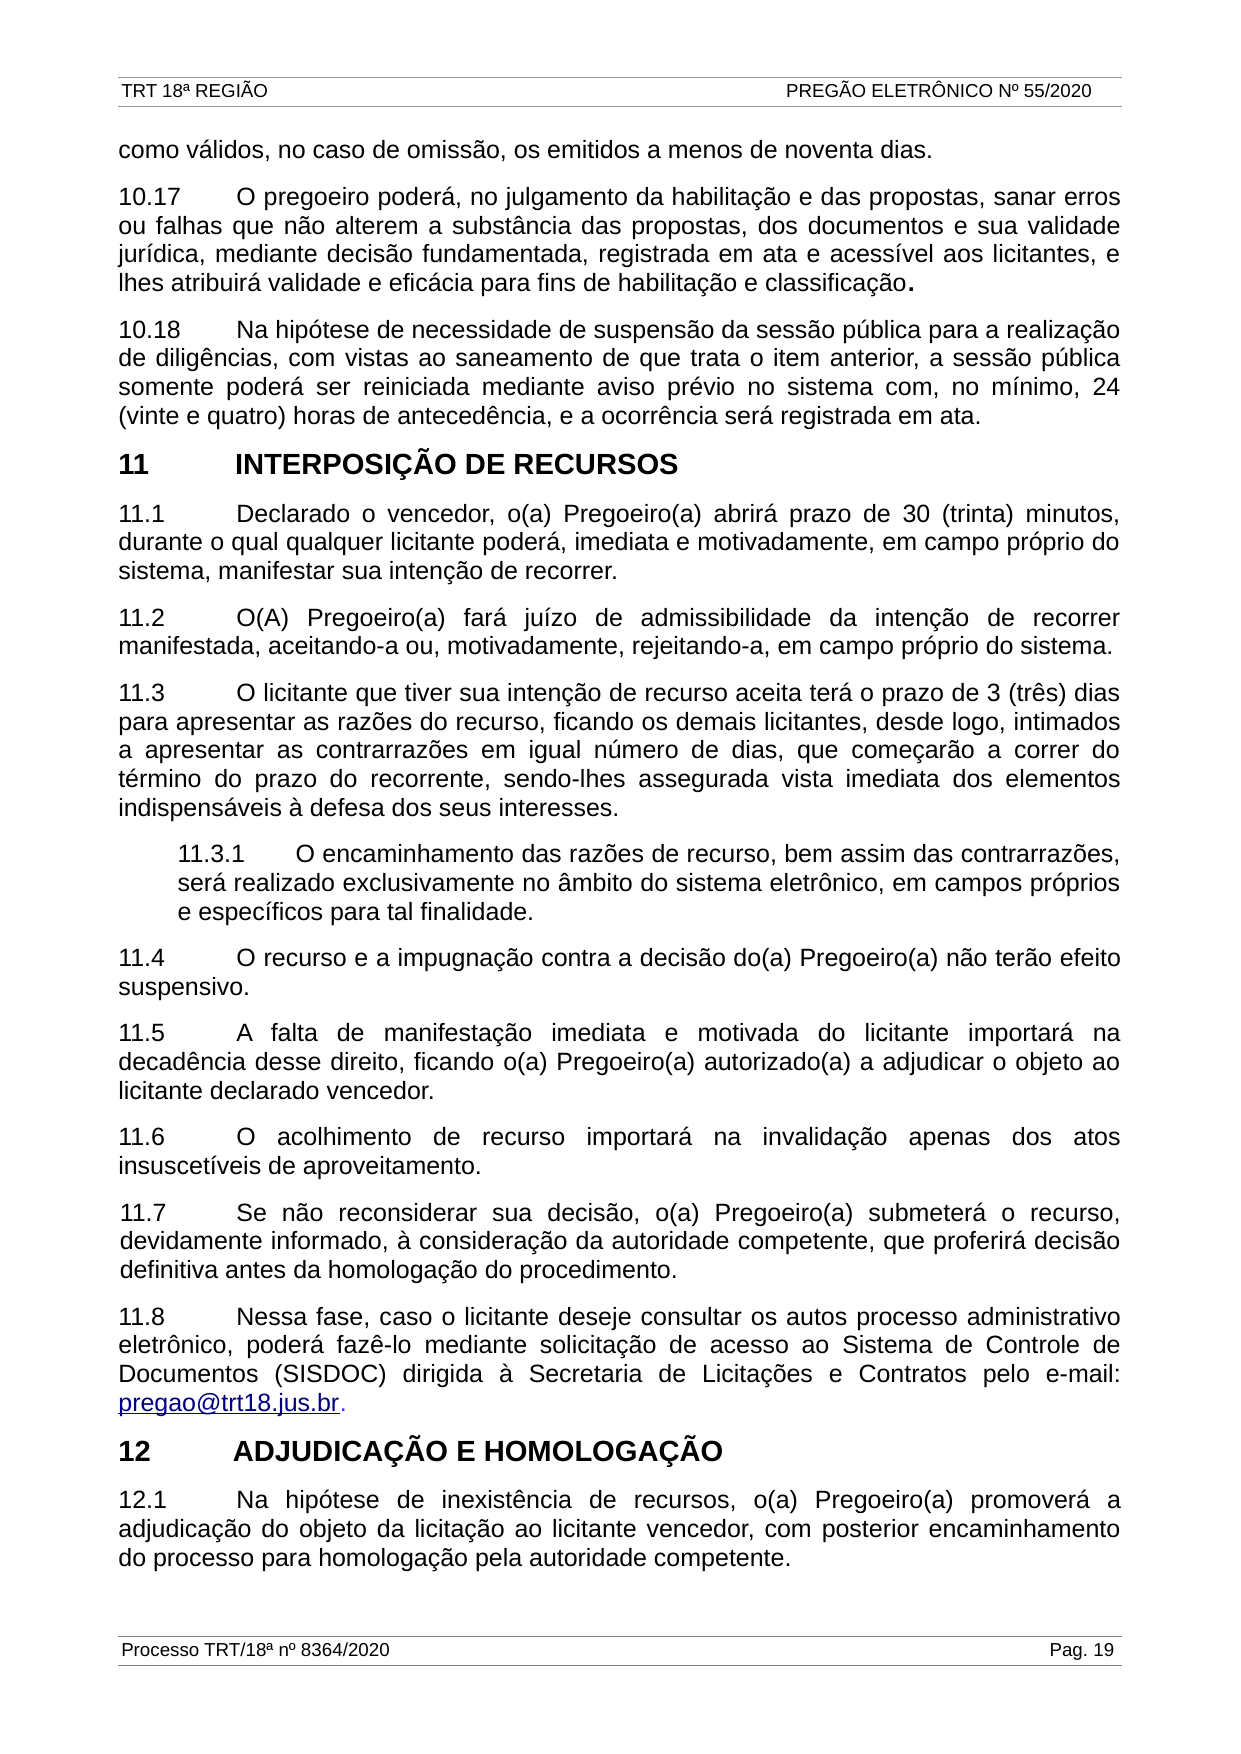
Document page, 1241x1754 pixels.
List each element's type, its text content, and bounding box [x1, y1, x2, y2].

text 11.6 O acolhimento de recurso importará na invalidação apenas dos atos insuscetíveis de aproveitamento. [118, 1122, 1122, 1180]
text 11.7 Se não reconsiderar sua decisão, o(a) Pregoeiro(a) submeterá o recurso, devidamente informado, à consideração da autoridade competente, que proferirá decisão definitiva antes da homologação do procedimento. [119, 1198, 1122, 1284]
text 11.3.1 O encaminhamento das razões de recurso, bem assim das contrarrazões, será realizado exclusivamente no âmbito do sistema eletrônico, em campos próprios e específicos para tal finalidade. [177, 839, 1122, 926]
text 11 INTERPOSIÇÃO DE RECURSOS [118, 447, 1122, 481]
text como válidos, no caso de omissão, os emitidos a menos de noventa dias. [118, 136, 1122, 164]
text 11.2 O(A) Pregoeiro(a) fará juízo de admissibilidade da intenção de recorrer manifestada, aceitando-a ou, motivadamente, rejeitando-a, em campo próprio do sistema. [118, 603, 1122, 660]
text 11.4 O recurso e a impugnação contra a decisão do(a) Pregoeiro(a) não terão efeito suspensivo. [118, 943, 1122, 1001]
text 11.5 A falta de manifestação imediata e motivada do licitante importará na decadência desse direito, ficando o(a) Pregoeiro(a) autorizado(a) a adjudicar o objeto ao licitante declarado vencedor. [118, 1018, 1122, 1105]
text 12.1 Na hipótese de inexistência de recursos, o(a) Pregoeiro(a) promoverá a adjudicação do objeto da licitação ao licitante vencedor, com posterior encaminhamento do processo para homologação pela autoridade competente. [118, 1486, 1122, 1572]
text 11.8 Nessa fase, caso o licitante deseje consultar os autos processo administrativo eletrônico, poderá fazê-lo mediante solicitação de acesso ao Sistema de Controle de Documentos (SISDOC) dirigida à Secretaria de Licitações e Contratos pelo e-mail: pregao@trt18.jus.br. [118, 1302, 1122, 1417]
text 11.1 Declarado o vencedor, o(a) Pregoeiro(a) abrirá prazo de 30 (trinta) minutos, durante o qual qualquer licitante poderá, imediata e motivadamente, em campo próprio do sistema, manifestar sua intenção de recorrer. [118, 499, 1122, 585]
text 12 ADJUDICAÇÃO E HOMOLOGAÇÃO [118, 1434, 1122, 1468]
text 10.18 Na hipótese de necessidade de suspensão da sessão pública para a realização de diligências, com vistas ao saneamento de que trata o item anterior, a sessão pública somente poderá ser reiniciada mediante aviso prévio no sistema com, no mínimo, 24 (vinte e quatro) horas de antecedência, e a ocorrência será registrada em ata. [118, 315, 1122, 430]
text 10.17 O pregoeiro poderá, no julgamento da habilitação e das propostas, sanar erros ou falhas que não alterem a substância das propostas, dos documentos e sua validade jurídica, mediante decisão fundamentada, registrada em ata e acessível aos licitantes, e lhes atribuirá validade e eficácia para fins de habilitação e classificação. [118, 182, 1122, 297]
text 11.3 O licitante que tiver sua intenção de recurso aceita terá o prazo de 3 (três) dias para apresentar as razões do recurso, ficando os demais licitantes, desde logo, intimados a apresentar as contrarrazões em igual número de dias, que começarão a correr do término do prazo do recorrente, sendo-lhes assegurada vista imediata dos elementos indispensáveis à defesa dos seus interesses. [118, 678, 1122, 822]
